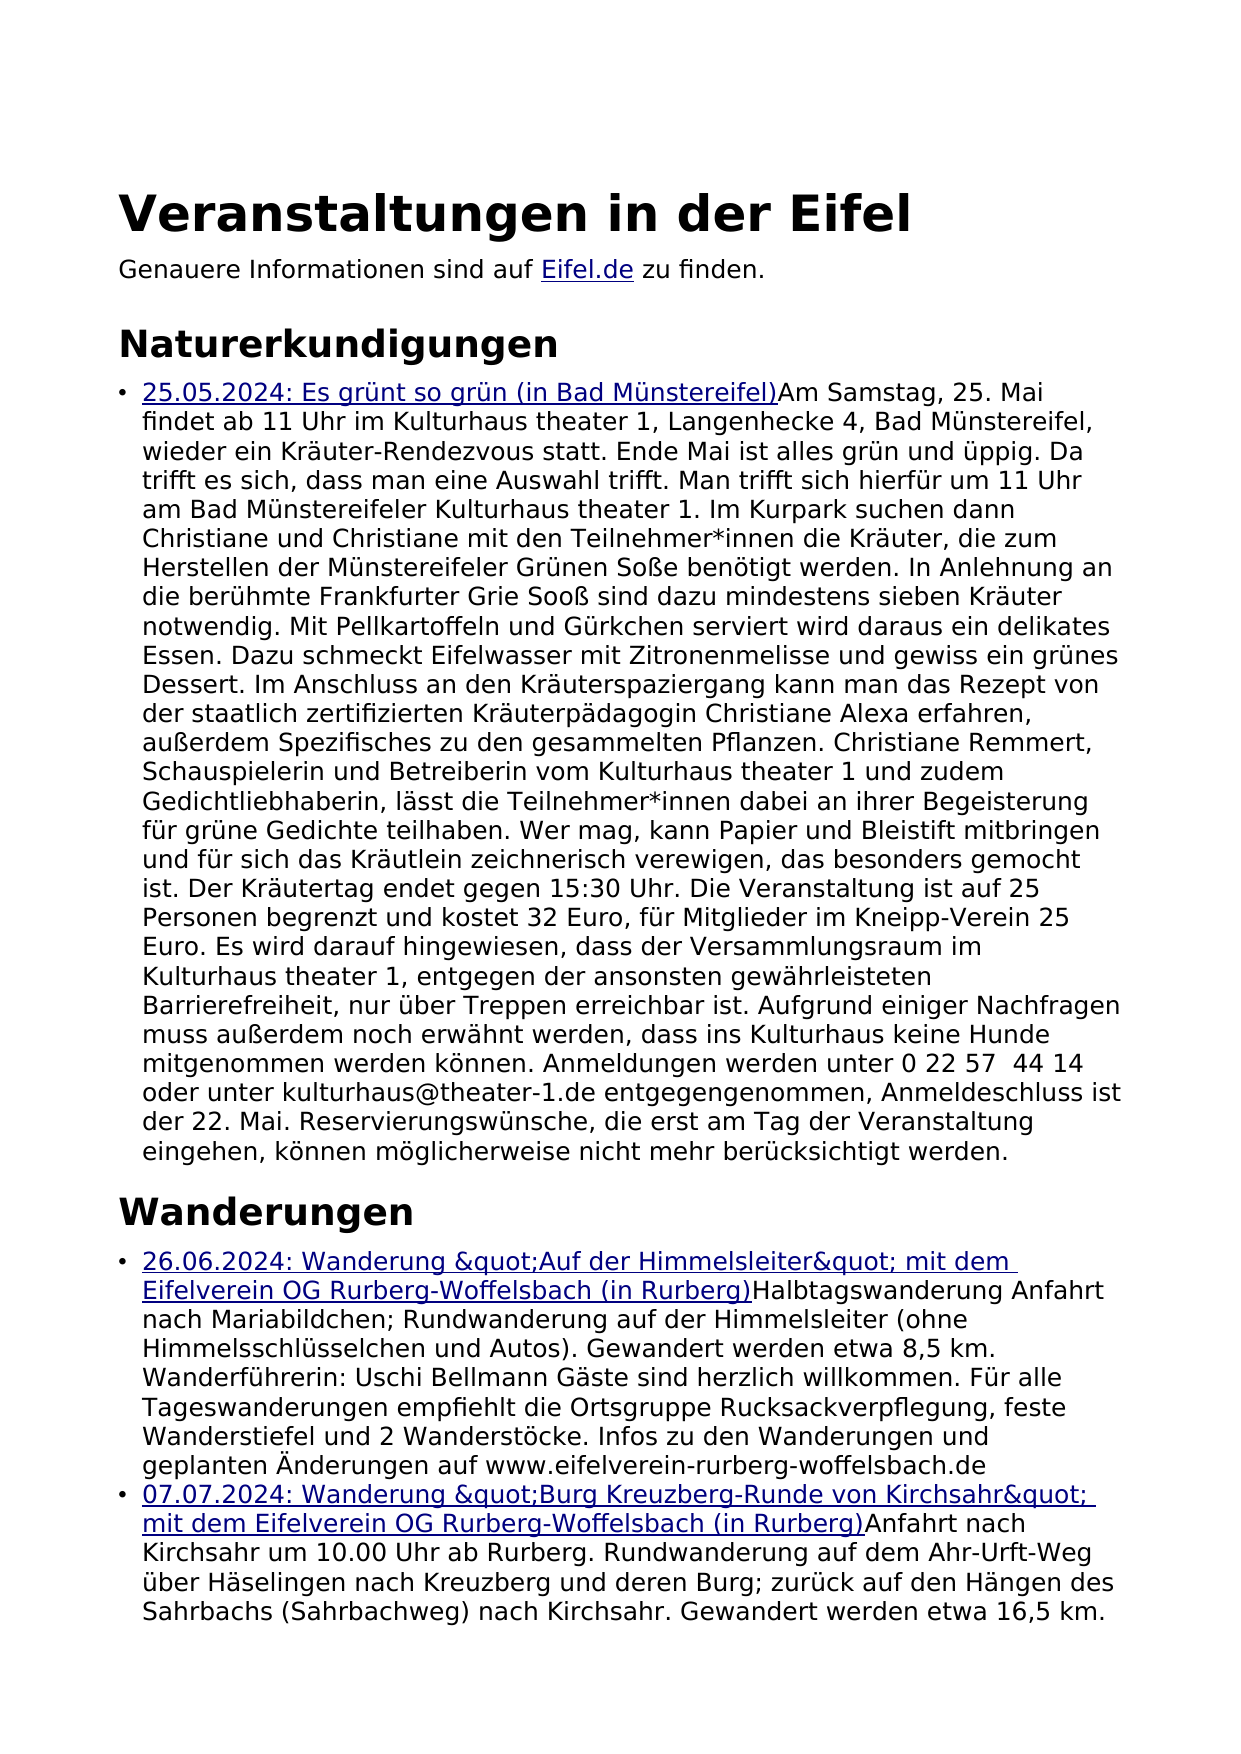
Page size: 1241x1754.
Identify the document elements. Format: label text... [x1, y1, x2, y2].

subtitle Naturerkundigungen [118, 322, 1122, 366]
list 07.07.2024: Wanderung &quot;Burg Kreuzberg-Runde von Kirchsahr&quot; mit dem Eifelverein OG Rurberg-Woffelsbach (in Rurberg)Anfahrt nach Kirchsahr um 10.00 Uhr ab Rurberg. Rundwanderung auf dem Ahr-Urft-Weg über Häselingen nach Kreuzberg und deren Burg; zurück auf den Hängen des Sahrbachs (Sahrbachweg) nach Kirchsahr. Gewandert werden etwa 16,5 km. [118, 1480, 1122, 1626]
subtitle Veranstaltungen in der Eifel [118, 185, 1122, 243]
subtitle Wanderungen [118, 1191, 1122, 1234]
text Genauere Informationen sind auf Eifel.de zu finden. [118, 256, 1122, 285]
list 25.05.2024: Es grünt so grün (in Bad Münstereifel)Am Samstag, 25. Mai findet ab 11 Uhr im Kulturhaus theater 1, Langenhecke 4, Bad Münstereifel, wieder ein Kräuter-Rendezvous statt. Ende Mai ist alles grün und üppig. Da trifft es sich, dass man eine Auswahl trifft. Man trifft sich hierfür um 11 Uhr am Bad Münstereifeler Kulturhaus theater 1. Im Kurpark suchen dann Christiane und Christiane mit den Teilnehmer*innen die Kräuter, die zum Herstellen der Münstereifeler Grünen Soße benötigt werden. In Anlehnung an die berühmte Frankfurter Grie Sooß sind dazu mindestens sieben Kräuter notwendig. Mit Pellkartoffeln und Gürkchen serviert wird daraus ein delikates Essen. Dazu schmeckt Eifelwasser mit Zitronenmelisse und gewiss ein grünes Dessert. Im Anschluss an den Kräuterspaziergang kann man das Rezept von der staatlich zertifizierten Kräuterpädagogin Christiane Alexa erfahren, außerdem Spezifisches zu den gesammelten Pflanzen. Christiane Remmert, Schauspielerin und Betreiberin vom Kulturhaus theater 1 und zudem Gedichtliebhaberin, lässt die Teilnehmer*innen dabei an ihrer Begeisterung für grüne Gedichte teilhaben. Wer mag, kann Papier und Bleistift mitbringen und für sich das Kräutlein zeichnerisch verewigen, das besonders gemocht ist. Der Kräutertag endet gegen 15:30 Uhr. Die Veranstaltung ist auf 25 Personen begrenzt und kostet 32 Euro, für Mitglieder im Kneipp-Verein 25 Euro. Es wird darauf hingewiesen, dass der Versammlungsraum im Kulturhaus theater 1, entgegen der ansonsten gewährleisteten Barrierefreiheit, nur über Treppen erreichbar ist. Aufgrund einiger Nachfragen muss außerdem noch erwähnt werden, dass ins Kulturhaus keine Hunde mitgenommen werden können. Anmeldungen werden unter 0 22 57  44 14 oder unter kulturhaus@theater-1.de entgegengenommen, Anmeldeschluss ist der 22. Mai. Reservierungswünsche, die erst am Tag der Veranstaltung eingehen, können möglicherweise nicht mehr berücksichtigt werden. [118, 378, 1122, 1166]
list 26.06.2024: Wanderung &quot;Auf der Himmelsleiter&quot; mit dem Eifelverein OG Rurberg-Woffelsbach (in Rurberg)Halbtagswanderung Anfahrt nach Mariabildchen; Rundwanderung auf der Himmelsleiter (ohne Himmelsschlüsselchen und Autos). Gewandert werden etwa 8,5 km. Wanderführerin: Uschi Bellmann Gäste sind herzlich willkommen. Für alle Tageswanderungen empfiehlt die Ortsgruppe Rucksackverpflegung, feste Wanderstiefel und 2 Wanderstöcke. Infos zu den Wanderungen und geplanten Änderungen auf www.eifelverein-rurberg-woffelsbach.de [118, 1247, 1122, 1480]
